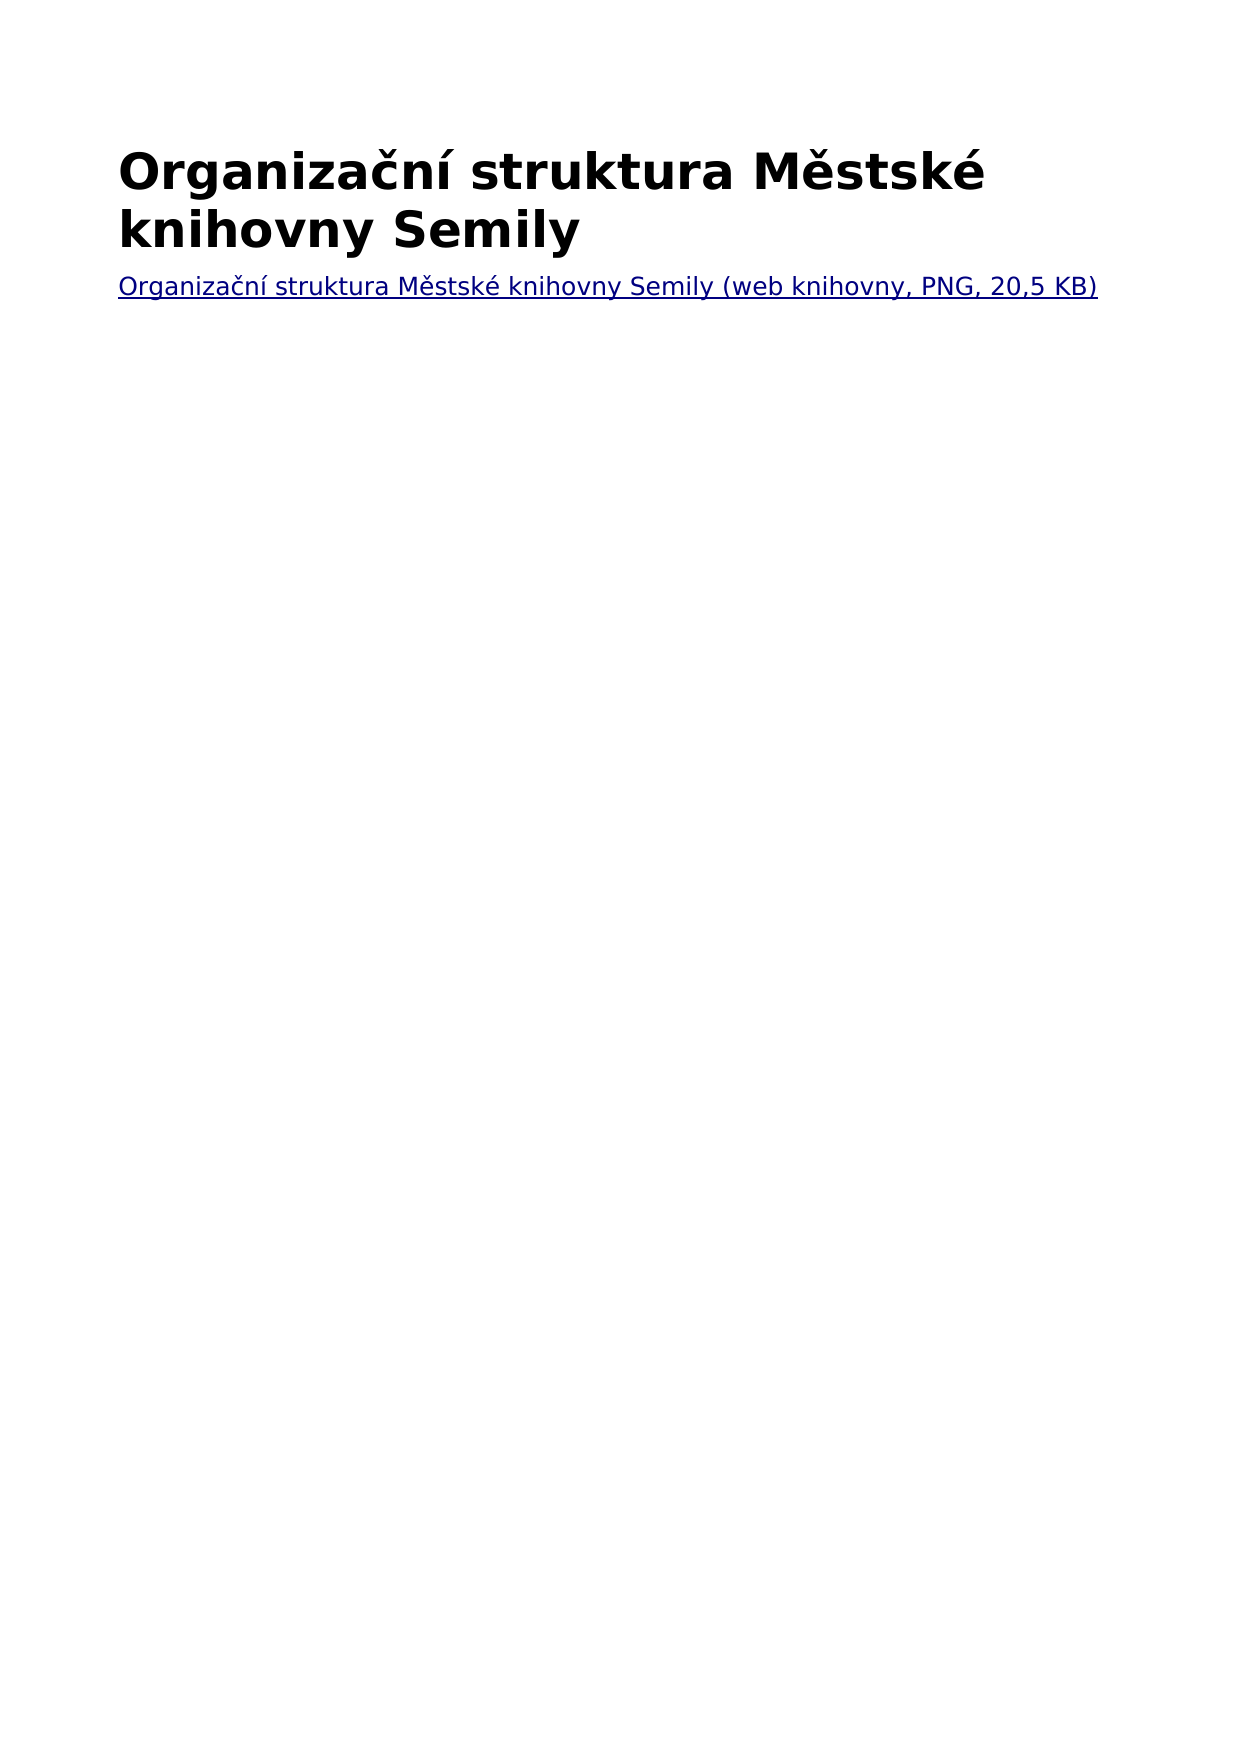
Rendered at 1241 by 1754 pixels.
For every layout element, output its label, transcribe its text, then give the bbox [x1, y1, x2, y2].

text Organizační struktura Městské knihovny Semily (web knihovny, PNG, 20,5 KB) [118, 272, 1122, 301]
subtitle Organizační struktura Městské knihovny Semily [118, 143, 1122, 259]
